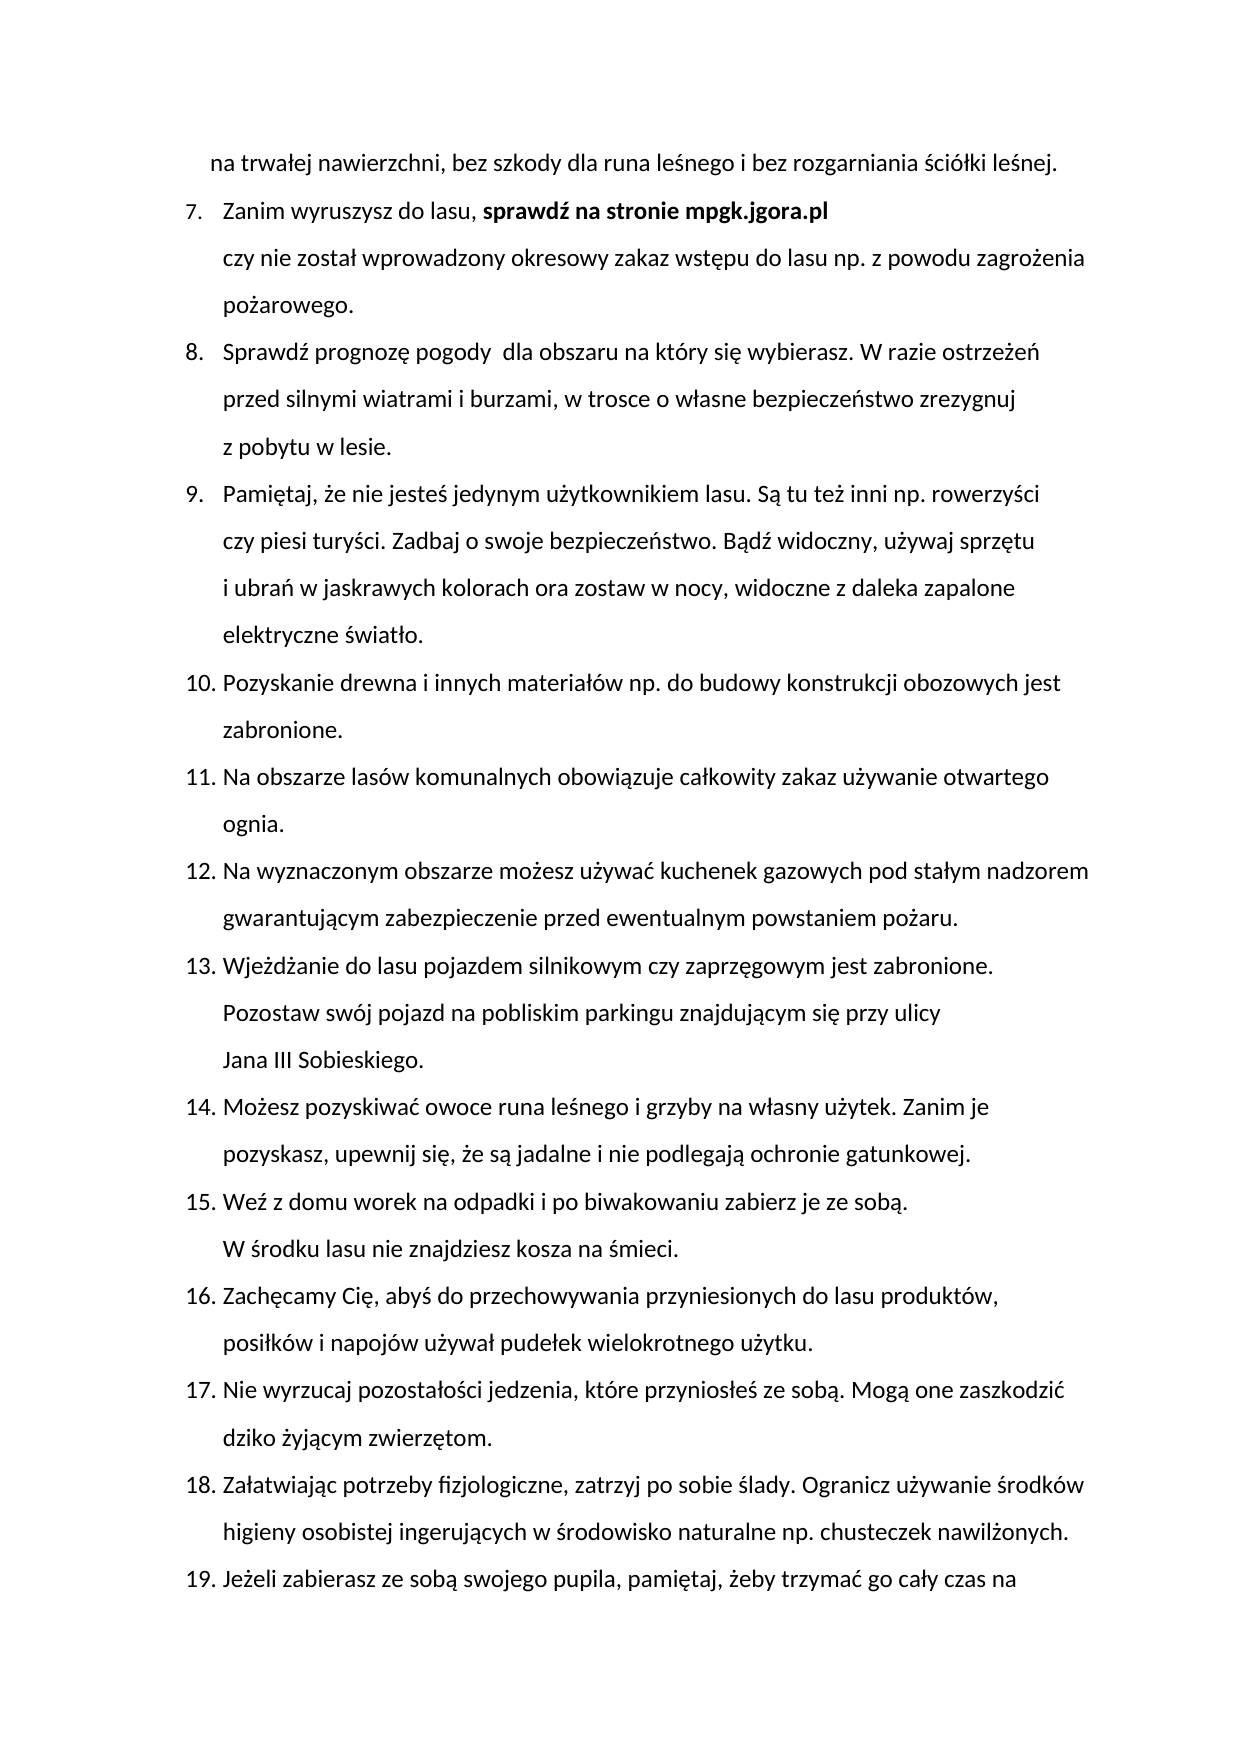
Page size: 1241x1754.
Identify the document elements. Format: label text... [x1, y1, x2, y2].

list pozyskasz, upewnij się, że są jadalne i nie podlegają ochronie gatunkowej. [223, 1138, 1093, 1169]
list Jeżeli zabierasz ze sobą swojego pupila, pamiętaj, żeby trzymać go cały czas na [185, 1563, 1093, 1594]
list Zanim wyruszysz do lasu, sprawdź na stronie mpgk.jgora.pl [185, 195, 1093, 225]
list pożarowego. [223, 289, 1093, 320]
list Pamiętaj, że nie jesteś jedynym użytkownikiem lasu. Są tu też inni np. rowerzyści [185, 478, 1093, 508]
list ognia. [223, 808, 1093, 839]
list Sprawdź prognozę pogody dla obszaru na który się wybierasz. W razie ostrzeżeń [185, 336, 1093, 367]
list Weź z domu worek na odpadki i po biwakowaniu zabierz je ze sobą. [185, 1186, 1093, 1216]
list i ubrań w jaskrawych kolorach ora zostaw w nocy, widoczne z daleka zapalone [223, 572, 1093, 603]
list zabronione. [223, 714, 1093, 744]
list dziko żyjącym zwierzętom. [223, 1422, 1093, 1452]
list posiłków i napojów używał pudełek wielokrotnego użytku. [223, 1327, 1093, 1358]
list Jana III Sobieskiego. [223, 1044, 1093, 1075]
list Zachęcamy Cię, abyś do przechowywania przyniesionych do lasu produktów, [185, 1280, 1093, 1311]
list Załatwiając potrzeby fizjologiczne, zatrzyj po sobie ślady. Ogranicz używanie środków [185, 1469, 1093, 1499]
text z pobytu w lesie. [223, 431, 1093, 461]
list Na obszarze lasów komunalnych obowiązuje całkowity zakaz używanie otwartego [185, 761, 1093, 792]
list gwarantującym zabezpieczenie przed ewentualnym powstaniem pożaru. [223, 903, 1093, 933]
list czy piesi turyści. Zadbaj o swoje bezpieczeństwo. Bądź widoczny, używaj sprzętu [223, 525, 1093, 556]
list higieny osobistej ingerujących w środowisko naturalne np. chusteczek nawilżonych. [223, 1516, 1093, 1547]
list Wjeżdżanie do lasu pojazdem silnikowym czy zaprzęgowym jest zabronione. [185, 950, 1093, 980]
list Pozostaw swój pojazd na pobliskim parkingu znajdującym się przy ulicy [223, 997, 1093, 1027]
text na trwałej nawierzchni, bez szkody dla runa leśnego i bez rozgarniania ściółki leśnej. [148, 148, 1093, 178]
list Pozyskanie drewna i innych materiałów np. do budowy konstrukcji obozowych jest [185, 667, 1093, 697]
list Możesz pozyskiwać owoce runa leśnego i grzyby na własny użytek. Zanim je [185, 1091, 1093, 1122]
list W środku lasu nie znajdziesz kosza na śmieci. [223, 1233, 1093, 1263]
list Na wyznaczonym obszarze możesz używać kuchenek gazowych pod stałym nadzorem [185, 855, 1093, 886]
list elektryczne światło. [223, 619, 1093, 650]
list Nie wyrzucaj pozostałości jedzenia, które przyniosłeś ze sobą. Mogą one zaszkodzić [185, 1374, 1093, 1405]
text przed silnymi wiatrami i burzami, w trosce o własne bezpieczeństwo zrezygnuj [223, 383, 1093, 414]
list czy nie został wprowadzony okresowy zakaz wstępu do lasu np. z powodu zagrożenia [223, 242, 1093, 272]
